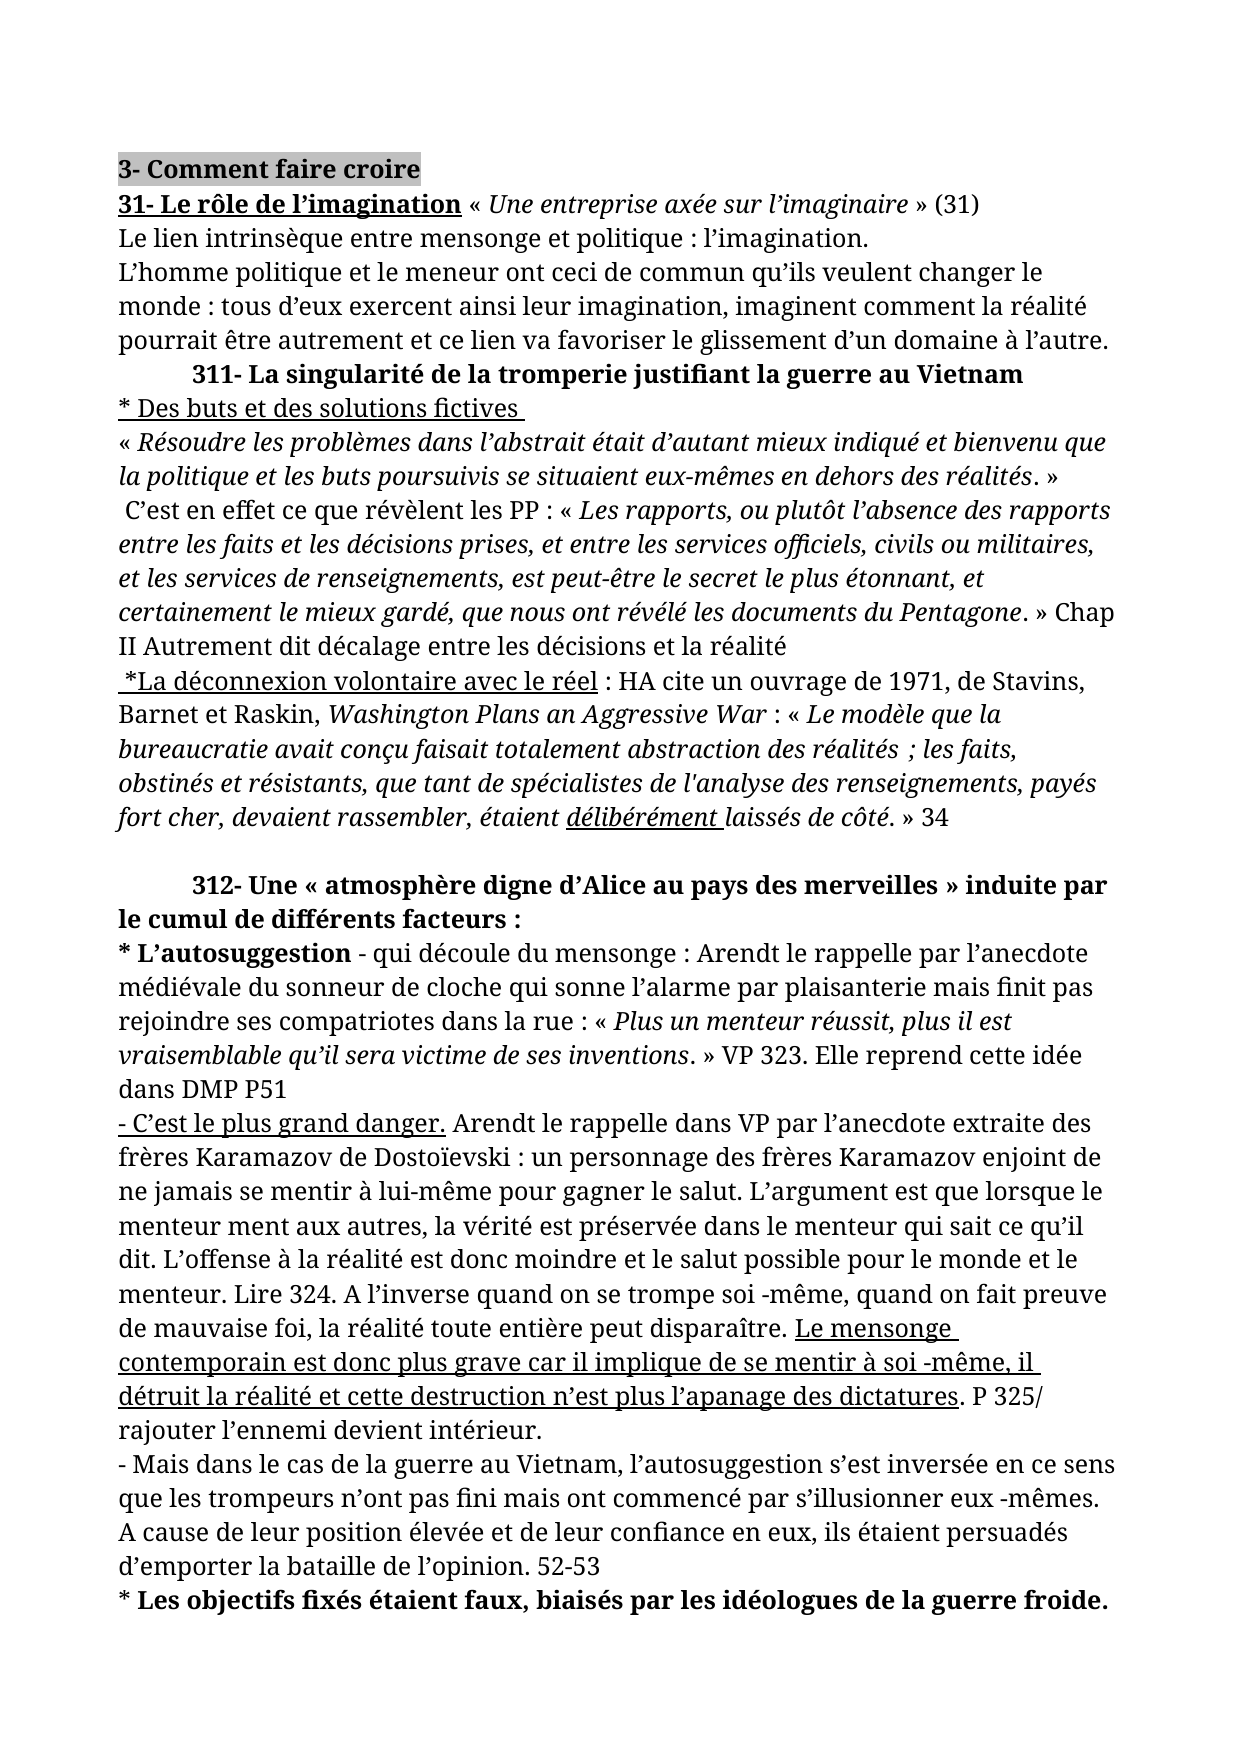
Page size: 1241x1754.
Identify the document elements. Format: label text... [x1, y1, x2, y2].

text *La déconnexion volontaire avec le réel : HA cite un ouvrage de 1971, de Stavins, Barnet et Raskin, Washington Plans an Aggressive War : « Le modèle que la bureaucratie avait conçu faisait totalement abstraction des réalités ; les faits, obstinés et résistants, que tant de spécialistes de l'analyse des renseignements, payés fort cher, devaient rassembler, étaient délibérément laissés de côté. » 34 [118, 663, 1122, 833]
text C’est en effet ce que révèlent les PP : « Les rapports, ou plutôt l’absence des rapports entre les faits et les décisions prises, et entre les services officiels, civils ou militaires, et les services de renseignements, est peut-être le secret le plus étonnant, et certainement le mieux gardé, que nous ont révélé les documents du Pentagone. » Chap II Autrement dit décalage entre les décisions et la réalité [118, 493, 1122, 663]
text 31- Le rôle de l’imagination « Une entreprise axée sur l’imaginaire » (31) [118, 186, 1122, 220]
text - Mais dans le cas de la guerre au Vietnam, l’autosuggestion s’est inversée en ce sens que les trompeurs n’ont pas fini mais ont commencé par s’illusionner eux -mêmes. A cause de leur position élevée et de leur confiance en eux, ils étaient persuadés d’emporter la bataille de l’opinion. 52-53 [118, 1447, 1122, 1583]
text « Résoudre les problèmes dans l’abstrait était d’autant mieux indiqué et bienvenu que la politique et les buts poursuivis se situaient eux-mêmes en dehors des réalités. » [118, 425, 1122, 493]
text * Les objectifs fixés étaient faux, biaisés par les idéologues de la guerre froide. [118, 1583, 1122, 1617]
text 3- Comment faire croire [118, 152, 1122, 186]
text - C’est le plus grand danger. Arendt le rappelle dans VP par l’anecdote extraite des frères Karamazov de Dostoïevski : un personnage des frères Karamazov enjoint de ne jamais se mentir à lui-même pour gagner le salut. L’argument est que lorsque le menteur ment aux autres, la vérité est préservée dans le menteur qui sait ce qu’il dit. L’offense à la réalité est donc moindre et le salut possible pour le monde et le menteur. Lire 324. A l’inverse quand on se trompe soi -même, quand on fait preuve de mauvaise foi, la réalité toute entière peut disparaître. Le mensonge contemporain est donc plus grave car il implique de se mentir à soi -même, il détruit la réalité et cette destruction n’est plus l’apanage des dictatures. P 325/ rajouter l’ennemi devient intérieur. [118, 1106, 1122, 1447]
text 312- Une « atmosphère digne d’Alice au pays des merveilles » induite par le cumul de différents facteurs : [118, 867, 1122, 936]
text 311- La singularité de la tromperie justifiant la guerre au Vietnam [118, 357, 1122, 391]
text L’homme politique et le meneur ont ceci de commun qu’ils veulent changer le monde : tous d’eux exercent ainsi leur imagination, imaginent comment la réalité pourrait être autrement et ce lien va favoriser le glissement d’un domaine à l’autre. [118, 254, 1122, 357]
text Le lien intrinsèque entre mensonge et politique : l’imagination. [118, 220, 1122, 254]
text * L’autosuggestion - qui découle du mensonge : Arendt le rappelle par l’anecdote médiévale du sonneur de cloche qui sonne l’alarme par plaisanterie mais finit pas rejoindre ses compatriotes dans la rue : « Plus un menteur réussit, plus il est vraisemblable qu’il sera victime de ses inventions. » VP 323. Elle reprend cette idée dans DMP P51 [118, 936, 1122, 1106]
text * Des buts et des solutions fictives [118, 391, 1122, 425]
